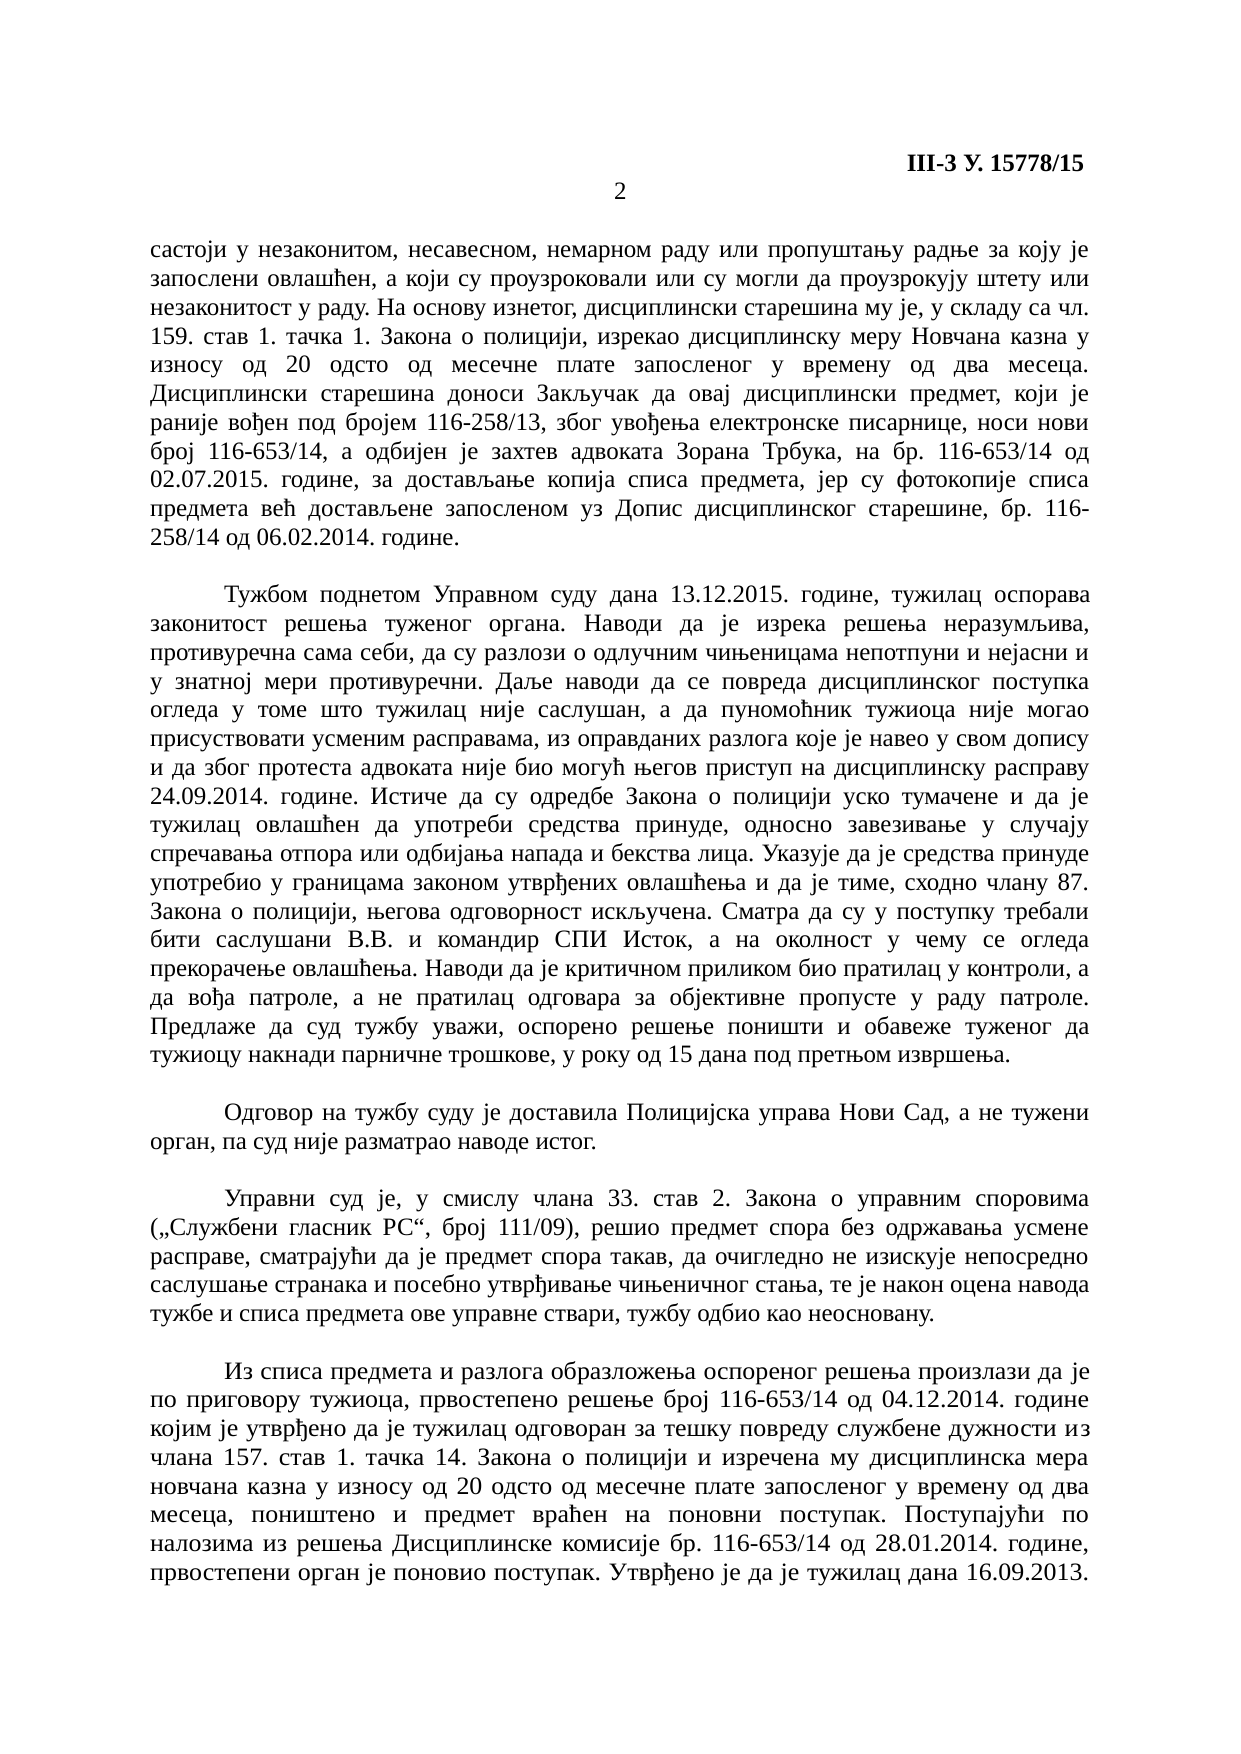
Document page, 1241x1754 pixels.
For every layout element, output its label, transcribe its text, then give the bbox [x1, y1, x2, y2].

text Из списа предмета и разлога образложења оспореног решења произлази да је по приговору тужиоца, првостепено решење број 116-653/14 од 04.12.2014. године којим je утврђено да је тужилац одговоран за тешку повреду службене дужности из члана 157. став 1. тачка 14. Закона о полицији и изречена му дисциплинска мера новчана казна у износу од 20 одсто од месечне плате запосленог у времену од два месеца, поништено и предмет враћен на поновни поступак. Поступајући по налозима из решења Дисциплинске комисије бр. 116-653/14 од 28.01.2014. године, првостепени орган је поновио поступак. Утврђено је да је тужилац дана 16.09.2013. [150, 1356, 1090, 1586]
text Одговор на тужбу суду је доставила Полицијска управа Нови Сад, а не тужени орган, па суд није разматрао наводе истог. [150, 1097, 1090, 1154]
text састоји у незаконитом, несавесном, немарном раду или пропуштању радње за коју је запослени овлашћен, а који су проузроковали или су могли да проузрокују штету или незаконитост у раду. На основу изнетог, дисциплински старешина му је, у складу са чл. 159. став 1. тачка 1. Закона о полицији, изрекао дисциплинску меру Новчана казна у износу од 20 одсто од месечне плате запосленог у времену од два месеца. Дисциплински старешина доноси Закључак да овај дисциплински предмет, који је раније вођен под бројем 116-258/13, због увођења електронске писарнице, носи нови број 116-653/14, а одбијен је захтев адвоката Зорана Трбука, на бр. 116-653/14 од 02.07.2015. године, за достављање копија списа предмета, јер су фотокопије списа предмета већ достављене запосленом уз Допис дисциплинског старешине, бр. 116-258/14 од 06.02.2014. године. [150, 234, 1090, 551]
text Управни суд је, у смислу члана 33. став 2. Закона о управним споровима („Службени гласник РС“, број 111/09), решио предмет спора без одржавања усмене расправе, сматрајући да је предмет спора такав, да очигледно не изискује непосредно саслушање странака и посебно утврђивање чињеничног стања, те је након оцена навода тужбе и списа предмета ове управне ствари, тужбу одбио као неосновану. [150, 1183, 1090, 1327]
text Тужбом поднетом Управном суду дана 13.12.2015. године, тужилац оспорава законитост решења туженог органа. Наводи да је изрека решења неразумљива, противуречна сама себи, да су разлози о одлучним чињеницама непотпуни и нејасни и у знатној мери противуречни. Даље наводи да се повреда дисциплинског поступка огледа у томе што тужилац није саслушан, а да пуномоћник тужиоца није могао присуствовати усменим расправама, из оправданих разлога које је навео у свом допису и да због протеста адвоката није био могућ његов приступ на дисциплинску расправу 24.09.2014. године. Истиче да су одредбе Закона о полицији уско тумачене и да је тужилац овлашћен да употреби средства принуде, односно завезивање у случају спречавања отпора или одбијања напада и бекства лица. Указује да је средства принуде употребио у границама законом утврђених овлашћења и да је тиме, сходно члану 87. Закона о полицији, његова одговорност искључена. Сматра да су у поступку требали бити саслушани В.В. и командир СПИ Исток, а на околност у чему се огледа прекорачење овлашћења. Наводи да је критичном приликом био пратилац у контроли, а да вођа патроле, а не пратилац одговара за објективне пропусте у раду патроле. Предлаже да суд тужбу уважи, оспорено решење поништи и обавеже туженог да тужиоцу накнади парничне трошкове, у року од 15 дана под претњом извршења. [150, 579, 1090, 1068]
